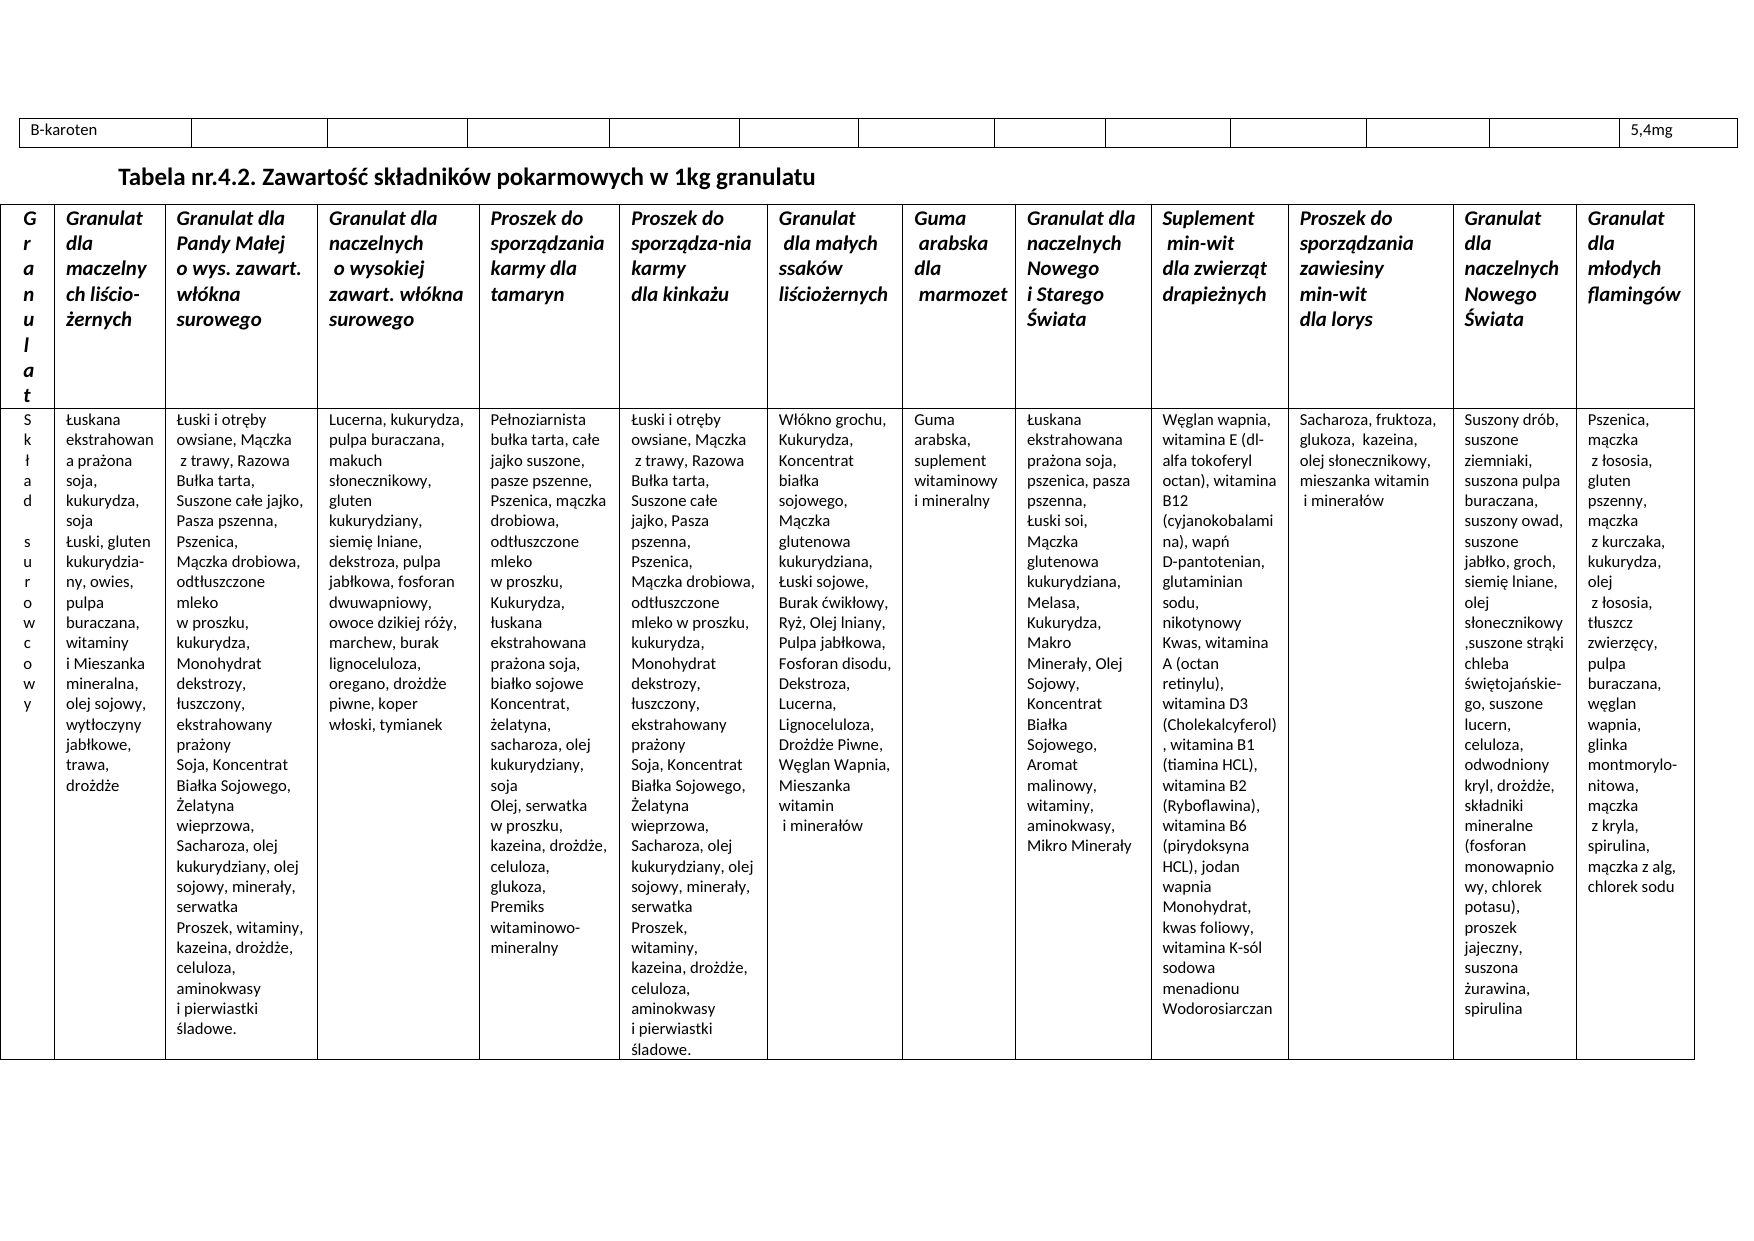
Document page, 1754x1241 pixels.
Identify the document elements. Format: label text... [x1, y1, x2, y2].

table_cell [859, 119, 994, 147]
table_cell Łuski i otręby owsiane, Mączka z trawy, Razowa Bułka tarta, Suszone całe jajko, Pasza pszenna, Pszenica, Mączka drobiowa, odtłuszczone mleko w proszku, kukurydza, Monohydrat dekstrozy, łuszczony, ekstrahowany prażony Soja, Koncentrat Białka Sojowego, Żelatyna wieprzowa, Sacharoza, olej kukurydziany, olej sojowy, minerały, serwatka Proszek, witaminy, kazeina, drożdże, celuloza, aminokwasy i pierwiastki śladowe. [166, 409, 317, 1059]
table_cell Guma arabska, suplement witaminowy i mineralny [903, 409, 1015, 1059]
table_cell Suszony drób, suszone ziemniaki, suszona pulpa buraczana, suszony owad, suszone jabłko, groch, siemię lniane, olej słonecznikowy,suszone strąki chleba świętojańskie- go, suszone lucern, celuloza, odwodniony kryl, drożdże, składniki mineralne (fosforan monowapniowy, chlorek potasu), proszek jajeczny, suszona żurawina, spirulina [1454, 409, 1576, 1059]
table_cell Sacharoza, fruktoza, glukoza, kazeina, olej słonecznikowy, mieszanka witamin i minerałów [1289, 409, 1453, 1059]
table_cell Łuskana ekstrahowana prażona soja, pszenica, pasza pszenna, Łuski soi, Mączka glutenowa kukurydziana, Melasa, Kukurydza, Makro Minerały, Olej Sojowy, Koncentrat Białka Sojowego, Aromat malinowy, witaminy, aminokwasy, Mikro Minerały [1016, 409, 1151, 1059]
table_header Suplement min-wit dla zwierząt drapieżnych [1152, 205, 1288, 408]
table_cell Skład surowcowy [1, 409, 54, 1059]
table_header Granulat dla naczelnych o wysokiej zawart. włókna surowego [318, 205, 479, 408]
table_header Granulat dla małych ssaków liściożernych [768, 205, 902, 408]
table_cell Węglan wapnia, witamina E (dl-alfa tokoferyl octan), witamina B12 (cyjanokobalamina), wapń D-pantotenian, glutaminian sodu, nikotynowy Kwas, witamina A (octan retinylu), witamina D3 (Cholekalcyferol), witamina B1 (tiamina HCL), witamina B2 (Ryboflawina), witamina B6 (pirydoksyna HCL), jodan wapnia Monohydrat, kwas foliowy, witamina K-sól sodowa menadionu Wodorosiarczan [1152, 409, 1288, 1059]
table_cell [468, 119, 609, 147]
table_cell Pszenica, mączka z łososia, gluten pszenny, mączka z kurczaka, kukurydza, olej z łososia, tłuszcz zwierzęcy, pulpa buraczana, węglan wapnia, glinka montmorylo-nitowa, mączka z kryla, spirulina, mączka z alg, chlorek sodu [1577, 409, 1694, 1059]
table_header Granulat [1, 205, 54, 408]
table_cell Łuski i otręby owsiane, Mączka z trawy, Razowa Bułka tarta, Suszone całe jajko, Pasza pszenna, Pszenica, Mączka drobiowa, odtłuszczone mleko w proszku, kukurydza, Monohydrat dekstrozy, łuszczony, ekstrahowany prażony Soja, Koncentrat Białka Sojowego, Żelatyna wieprzowa, Sacharoza, olej kukurydziany, olej sojowy, minerały, serwatka Proszek, witaminy, kazeina, drożdże, celuloza, aminokwasy i pierwiastki śladowe. [620, 409, 767, 1059]
table_header Granulat dla naczelnych Nowego i Starego Świata [1016, 205, 1151, 408]
table_header Guma arabska dla marmozet [903, 205, 1015, 408]
table_header Proszek do sporządza-nia karmy dla kinkażu [620, 205, 767, 408]
table_cell Łuskana ekstrahowana prażona soja, kukurydza, soja Łuski, gluten kukurydzia-ny, owies, pulpa buraczana, witaminy i Mieszanka mineralna, olej sojowy, wytłoczyny jabłkowe, trawa, drożdże [55, 409, 165, 1059]
table_cell [1231, 119, 1366, 147]
table_cell Lucerna, kukurydza, pulpa buraczana, makuch słonecznikowy, gluten kukurydziany, siemię lniane, dekstroza, pulpa jabłkowa, fosforan dwuwapniowy, owoce dzikiej róży, marchew, burak lignoceluloza, oregano, drożdże piwne, koper włoski, tymianek [318, 409, 479, 1059]
table_cell [1106, 119, 1230, 147]
table_cell [328, 119, 467, 147]
table_cell [1490, 119, 1619, 147]
table_header Granulat dla Pandy Małej o wys. zawart. włókna surowego [166, 205, 317, 408]
table_header Granulat dla naczelnych Nowego Świata [1454, 205, 1576, 408]
table_cell Włókno grochu, Kukurydza, Koncentrat białka sojowego, Mączka glutenowa kukurydziana, Łuski sojowe, Burak ćwikłowy, Ryż, Olej lniany, Pulpa jabłkowa, Fosforan disodu, Dekstroza, Lucerna, Lignoceluloza, Drożdże Piwne, Węglan Wapnia, Mieszanka witamin i minerałów [768, 409, 902, 1059]
table_cell [610, 119, 739, 147]
table_cell [995, 119, 1105, 147]
table_cell 5,4mg [1620, 119, 1737, 147]
table_header Proszek do sporządzania zawiesiny min-wit dla lorys [1289, 205, 1453, 408]
table_header Granulat dla młodych flamingów [1577, 205, 1694, 408]
table_cell [192, 119, 327, 147]
text Tabela nr.4.2. Zawartość składników pokarmowych w 1kg granulatu [118, 161, 1636, 191]
table_cell [1367, 119, 1489, 147]
table_header Proszek do sporządzania karmy dla tamaryn [480, 205, 619, 408]
table_header Granulat dla maczelnych liścio- żernych [55, 205, 165, 408]
table_cell [740, 119, 858, 147]
table_cell Pełnoziarnista bułka tarta, całe jajko suszone, pasze pszenne, Pszenica, mączka drobiowa, odtłuszczone mleko w proszku, Kukurydza, łuskana ekstrahowana prażona soja, białko sojowe Koncentrat, żelatyna, sacharoza, olej kukurydziany, soja Olej, serwatka w proszku, kazeina, drożdże, celuloza, glukoza, Premiks witaminowo-mineralny [480, 409, 619, 1059]
table_cell B-karoten [20, 119, 191, 147]
